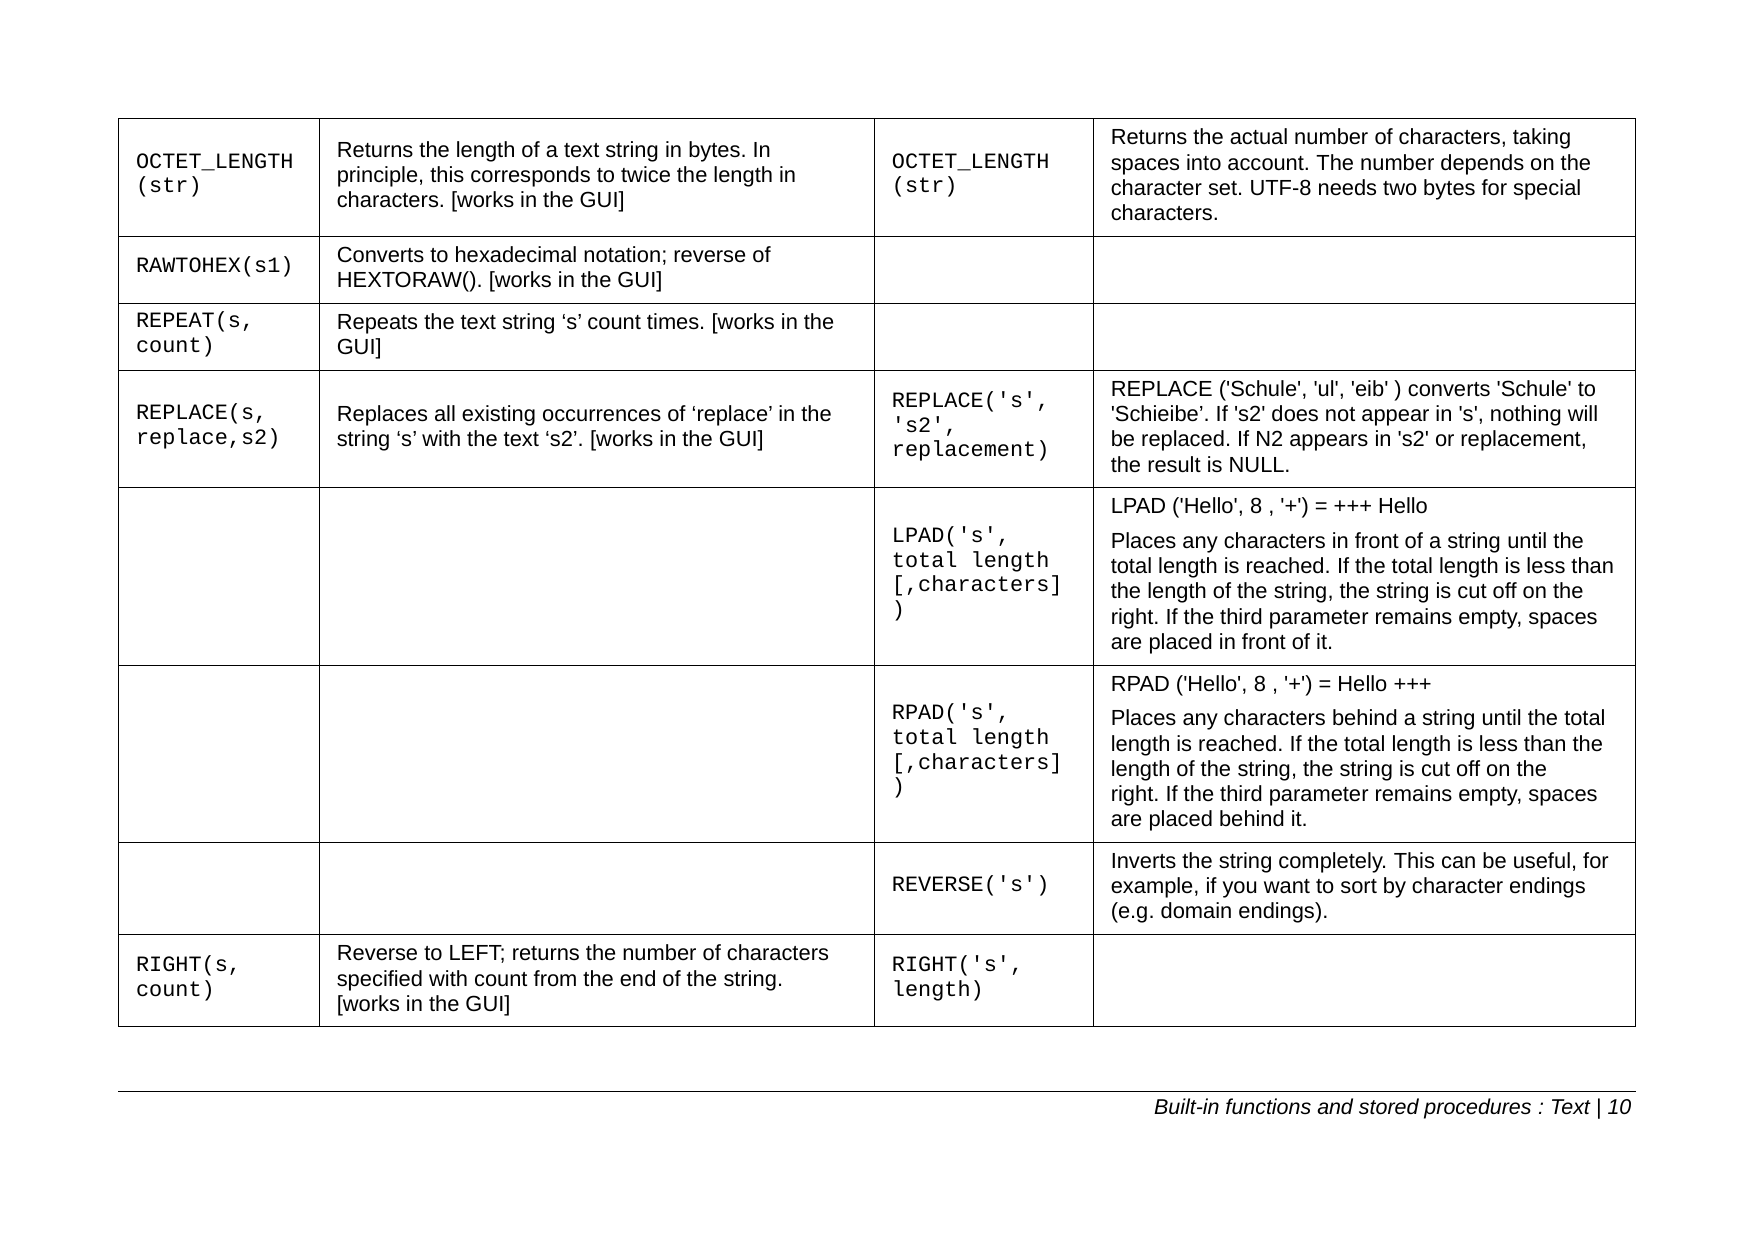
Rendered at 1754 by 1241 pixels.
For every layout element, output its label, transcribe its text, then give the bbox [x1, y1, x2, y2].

table_cell Returns the length of a text string in bytes. In principle, this corresponds to twice the length in characters. [works in the GUI] [320, 119, 874, 236]
table_cell Converts to hexadecimal notation; reverse of HEXTORAW(). [works in the GUI] [320, 237, 874, 303]
table_cell REPLACE ('Schule', 'ul', 'eib' ) converts 'Schule' to 'Schieibe’. If 's2' does not appear in 's', nothing will be replaced. If N2 appears in 's2' or replacement, the result is NULL. [1094, 371, 1635, 487]
table_cell [1094, 935, 1635, 1026]
table_cell RIGHT(s, count) [119, 935, 319, 1026]
table_cell Inverts the string completely. This can be useful, for example, if you want to sort by character endings (e.g. domain endings). [1094, 843, 1635, 934]
table_cell [1094, 304, 1635, 370]
table_cell [119, 666, 319, 842]
table_cell [119, 843, 319, 934]
table_cell [875, 237, 1093, 303]
table_cell [320, 666, 874, 842]
table_cell Returns the actual number of characters, taking spaces into account. The number depends on the character set. UTF-8 needs two bytes for special characters. [1094, 119, 1635, 236]
table_cell [875, 304, 1093, 370]
table_cell RPAD('s', total length [,characters]) [875, 666, 1093, 842]
table_cell [320, 843, 874, 934]
table_cell Repeats the text string ‘s’ count times. [works in the GUI] [320, 304, 874, 370]
table_cell [119, 488, 319, 664]
table_cell REPLACE(s, replace,s2) [119, 371, 319, 487]
table_cell [320, 488, 874, 664]
table_cell Replaces all existing occurrences of ‘replace’ in the string ‘s’ with the text ‘s2’. [works in the GUI] [320, 371, 874, 487]
table_cell REVERSE('s') [875, 843, 1093, 934]
table_cell LPAD('s', total length [,characters]) [875, 488, 1093, 664]
table_cell OCTET_LENGTH (str) [119, 119, 319, 236]
table_cell REPEAT(s, count) [119, 304, 319, 370]
table_cell RIGHT('s', length) [875, 935, 1093, 1026]
table_cell Reverse to LEFT; returns the number of characters specified with count from the end of the string. [works in the GUI] [320, 935, 874, 1026]
table_cell OCTET_LENGTH (str) [875, 119, 1093, 236]
table_cell RPAD ('Hello', 8 , '+') = Hello +++ Places any characters behind a string until the total length is reached. If the total length is less than the length of the string, the string is cut off on the right. If the third parameter remains empty, spaces are placed behind it. [1094, 666, 1635, 842]
table_cell RAWTOHEX(s1) [119, 237, 319, 303]
table_cell LPAD ('Hello', 8 , '+') = +++ Hello Places any characters in front of a string until the total length is reached. If the total length is less than the length of the string, the string is cut off on the right. If the third parameter remains empty, spaces are placed in front of it. [1094, 488, 1635, 664]
table_cell [1094, 237, 1635, 303]
table_cell REPLACE('s', 's2', replacement) [875, 371, 1093, 487]
